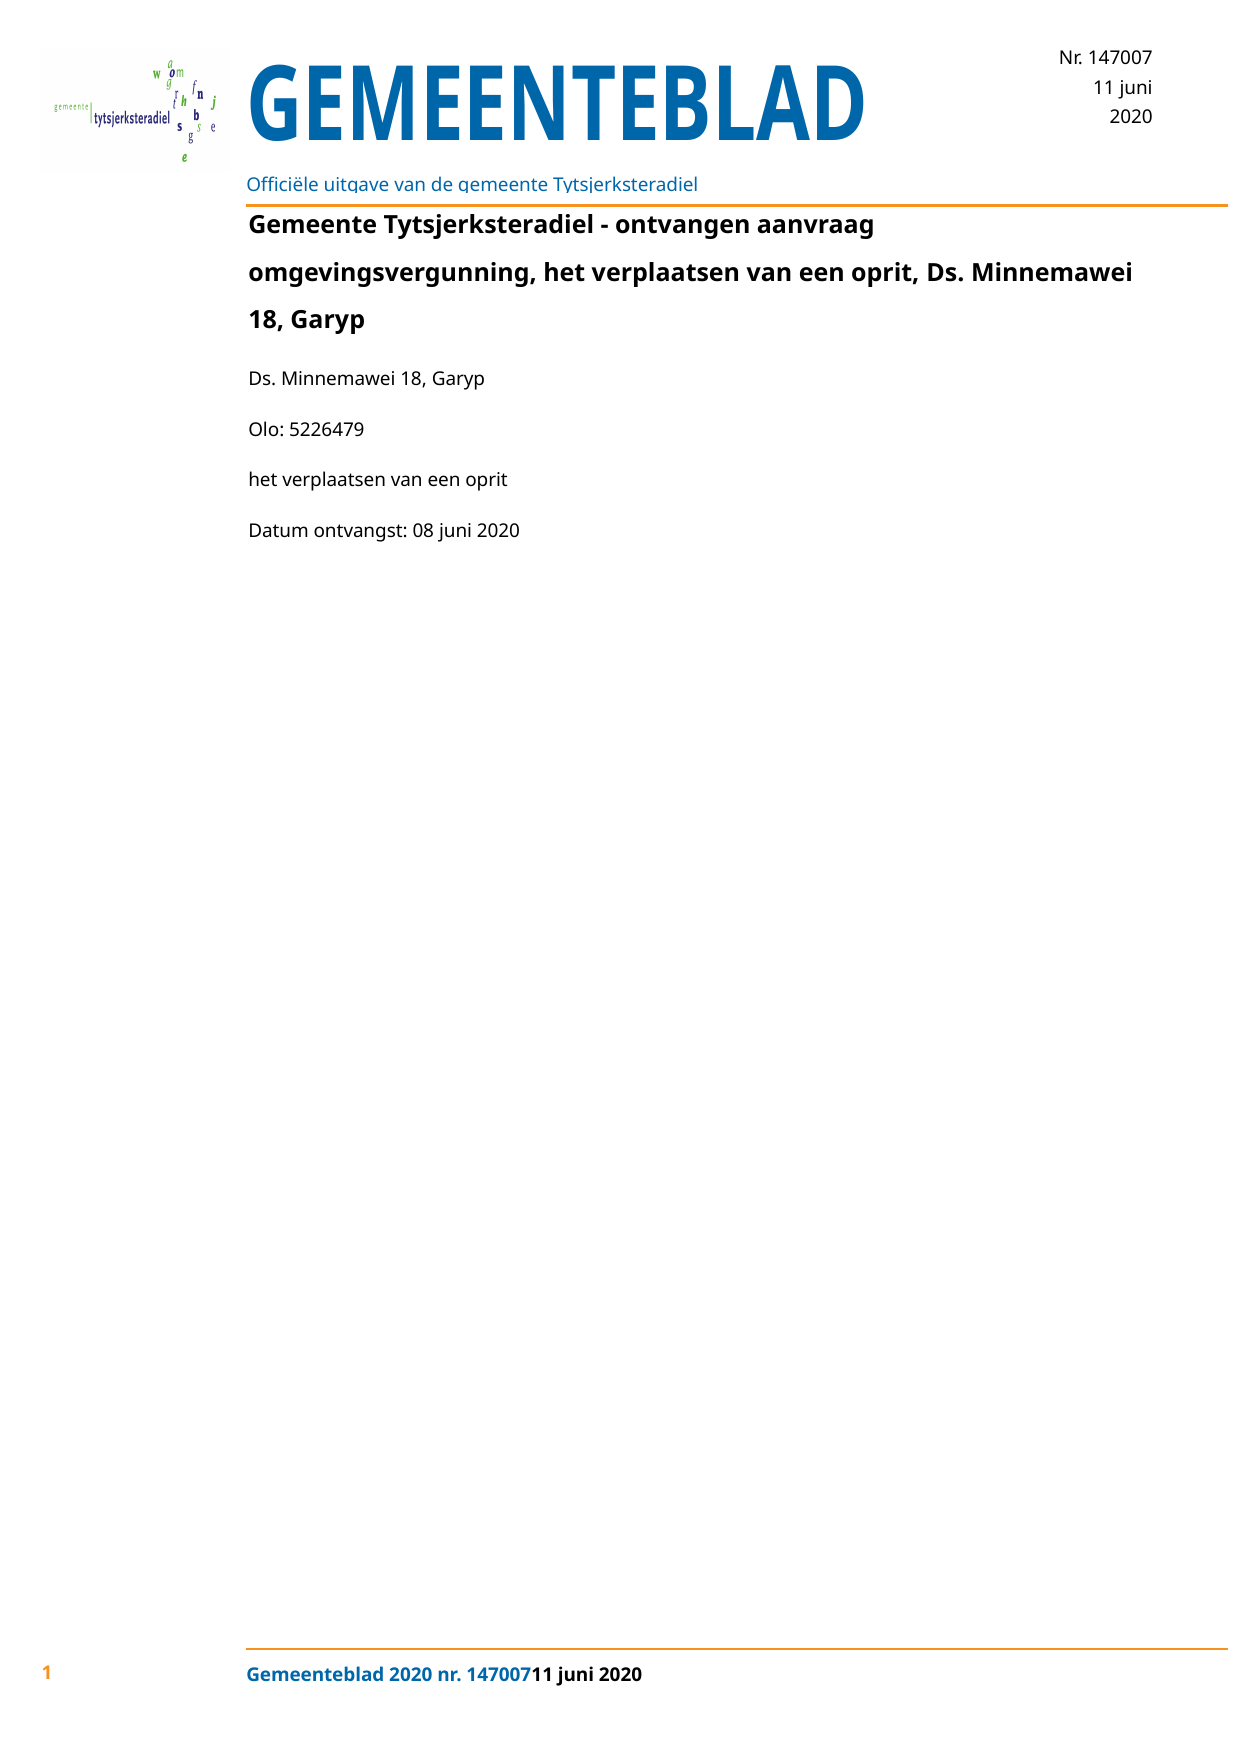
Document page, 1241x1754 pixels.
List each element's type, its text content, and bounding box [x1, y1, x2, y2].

text Datum ontvangst: 08 juni 2020 [248, 517, 1152, 542]
text Ds. Minnemawei 18, Garyp [248, 366, 1152, 391]
text het verplaatsen van een oprit [248, 466, 1152, 492]
text Gemeente Tytsjerksteradiel - ontvangen aanvraag omgevingsvergunning, het verplaatsen van een oprit, Ds. Minnemawei 18, Garyp [248, 207, 1152, 336]
text Olo: 5226479 [248, 416, 1152, 442]
picture [41, 47, 231, 172]
